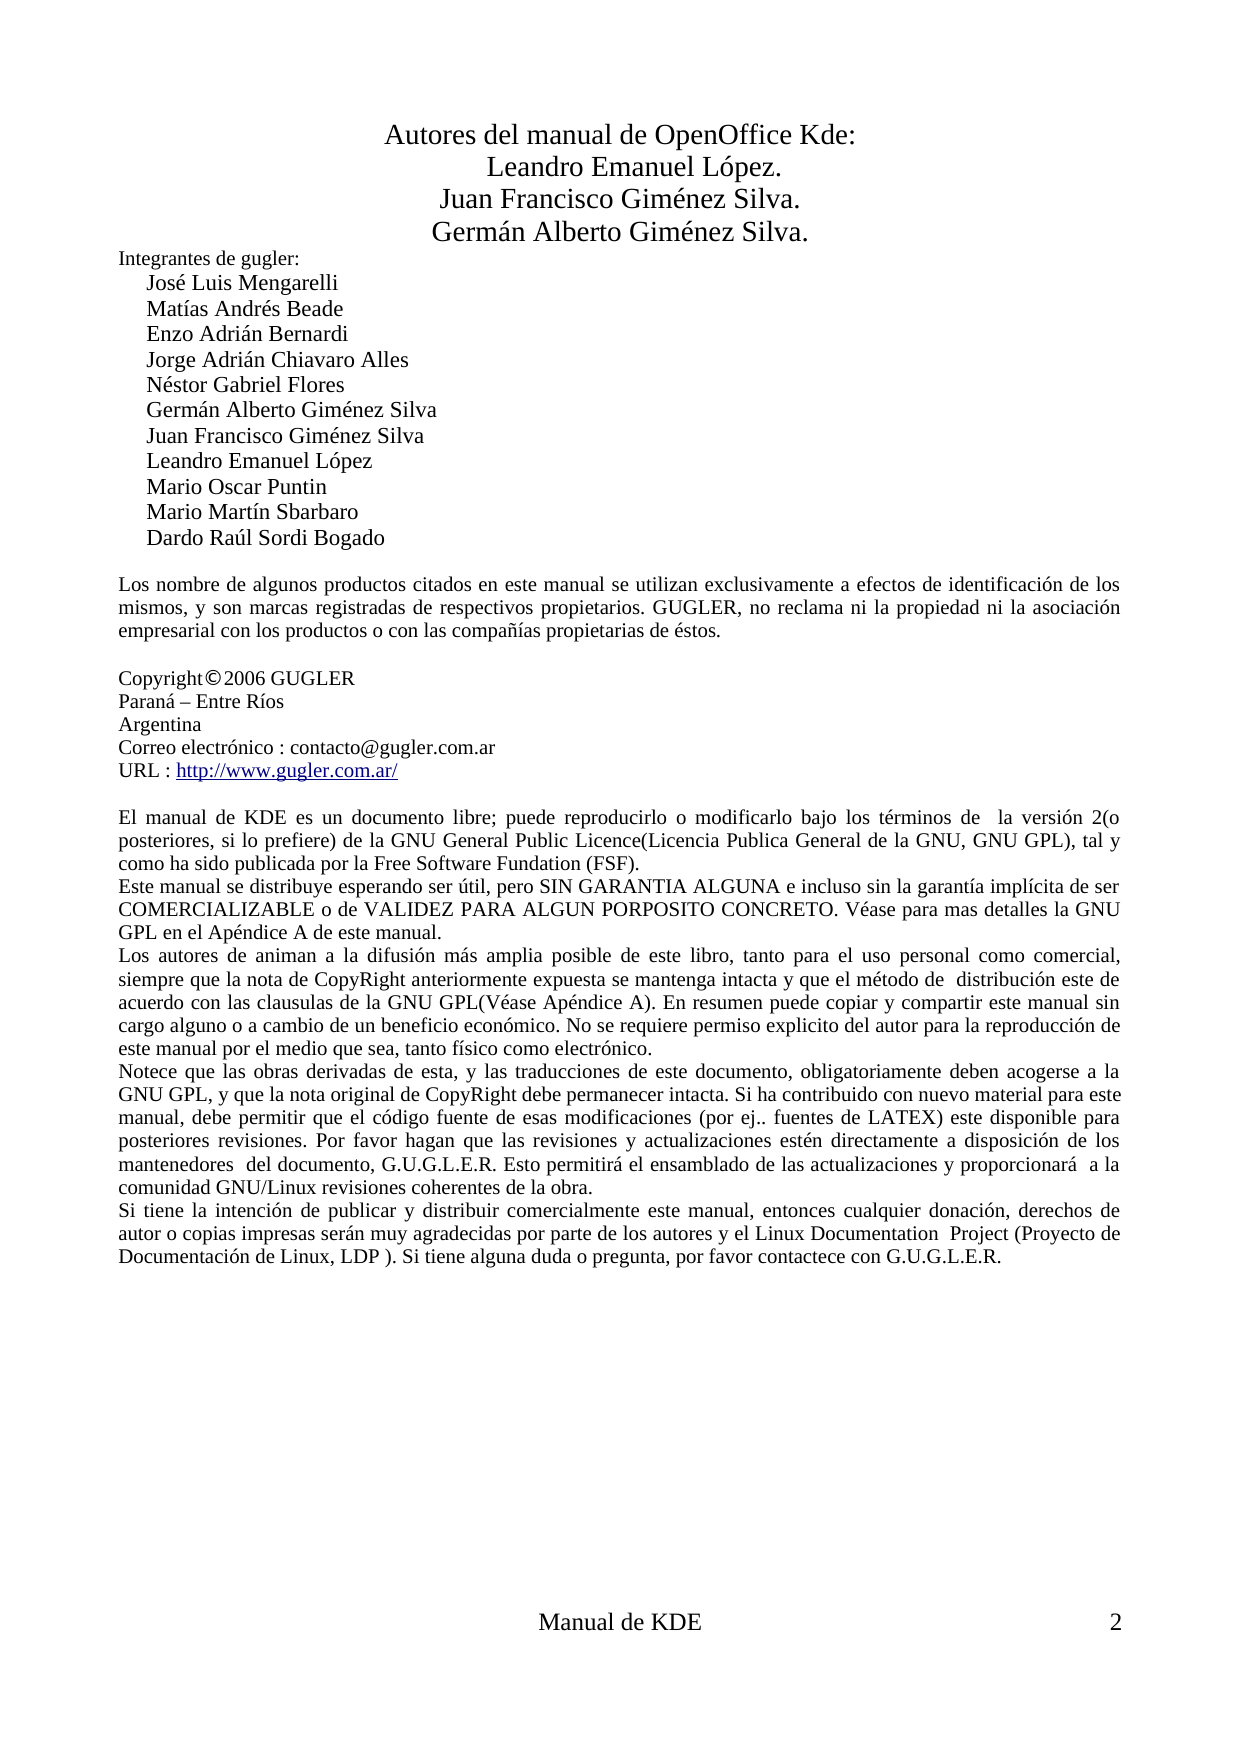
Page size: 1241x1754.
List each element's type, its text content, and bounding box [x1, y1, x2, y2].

text Autores del manual de OpenOffice Kde: [118, 118, 1122, 150]
text El manual de KDE es un documento libre; puede reproducirlo o modificarlo bajo los términos de la versión 2(o posteriores, si lo prefiere) de la GNU General Public Licence(Licencia Publica General de la GNU, GNU GPL), tal y como ha sido publicada por la Free Software Fundation (FSF). [118, 806, 1122, 875]
text Si tiene la intención de publicar y distribuir comercialmente este manual, entonces cualquier donación, derechos de autor o copias impresas serán muy agradecidas por parte de los autores y el Linux Documentation Project (Proyecto de Documentación de Linux, LDP ). Si tiene alguna duda o pregunta, por favor contactece con G.U.G.L.E.R. [118, 1199, 1122, 1268]
text Juan Francisco Giménez Silva. [118, 183, 1122, 215]
text Paraná – Entre Ríos [118, 690, 1122, 713]
text Copyright©2006 GUGLER [118, 666, 1122, 690]
text Jorge Adrián Chiavaro Alles [118, 347, 1122, 372]
text Leandro Emanuel López. [118, 150, 1122, 183]
text Integrantes de gugler: [118, 247, 1122, 270]
text Mario Oscar Puntin [118, 474, 1122, 499]
text Dardo Raúl Sordi Bogado [118, 524, 1122, 550]
text Notece que las obras derivadas de esta, y las traducciones de este documento, obligatoriamente deben acogerse a la GNU GPL, y que la nota original de CopyRight debe permanecer intacta. Si ha contribuido con nuevo material para este manual, debe permitir que el código fuente de esas modificaciones (por ej.. fuentes de LATEX) este disponible para posteriores revisiones. Por favor hagan que las revisiones y actualizaciones estén directamente a disposición de los mantenedores del documento, G.U.G.L.E.R. Esto permitirá el ensamblado de las actualizaciones y proporcionará a la comunidad GNU/Linux revisiones coherentes de la obra. [118, 1060, 1122, 1199]
text Germán Alberto Giménez Silva. [118, 215, 1122, 247]
text Los nombre de algunos productos citados en este manual se utilizan exclusivamente a efectos de identificación de los mismos, y son marcas registradas de respectivos propietarios. GUGLER, no reclama ni la propiedad ni la asociación empresarial con los productos o con las compañías propietarias de éstos. [118, 573, 1122, 642]
text Matías Andrés Beade [118, 296, 1122, 321]
text Correo electrónico : contacto@gugler.com.ar [118, 736, 1122, 759]
text URL : http://www.gugler.com.ar/ [118, 759, 1122, 782]
text Los autores de animan a la difusión más amplia posible de este libro, tanto para el uso personal como comercial, siempre que la nota de CopyRight anteriormente expuesta se mantenga intacta y que el método de distribución este de acuerdo con las clausulas de la GNU GPL(Véase Apéndice A). En resumen puede copiar y compartir este manual sin cargo alguno o a cambio de un beneficio económico. No se requiere permiso explicito del autor para la reproducción de este manual por el medio que sea, tanto físico como electrónico. [118, 944, 1122, 1060]
text José Luis Mengarelli [118, 270, 1122, 296]
text Mario Martín Sbarbaro [118, 499, 1122, 524]
text Néstor Gabriel Flores [118, 372, 1122, 397]
text Leandro Emanuel López [118, 448, 1122, 474]
text Juan Francisco Giménez Silva [118, 423, 1122, 448]
text Germán Alberto Giménez Silva [118, 397, 1122, 423]
text Enzo Adrián Bernardi [118, 321, 1122, 347]
text Argentina [118, 713, 1122, 736]
text Este manual se distribuye esperando ser útil, pero SIN GARANTIA ALGUNA e incluso sin la garantía implícita de ser COMERCIALIZABLE o de VALIDEZ PARA ALGUN PORPOSITO CONCRETO. Véase para mas detalles la GNU GPL en el Apéndice A de este manual. [118, 875, 1122, 944]
